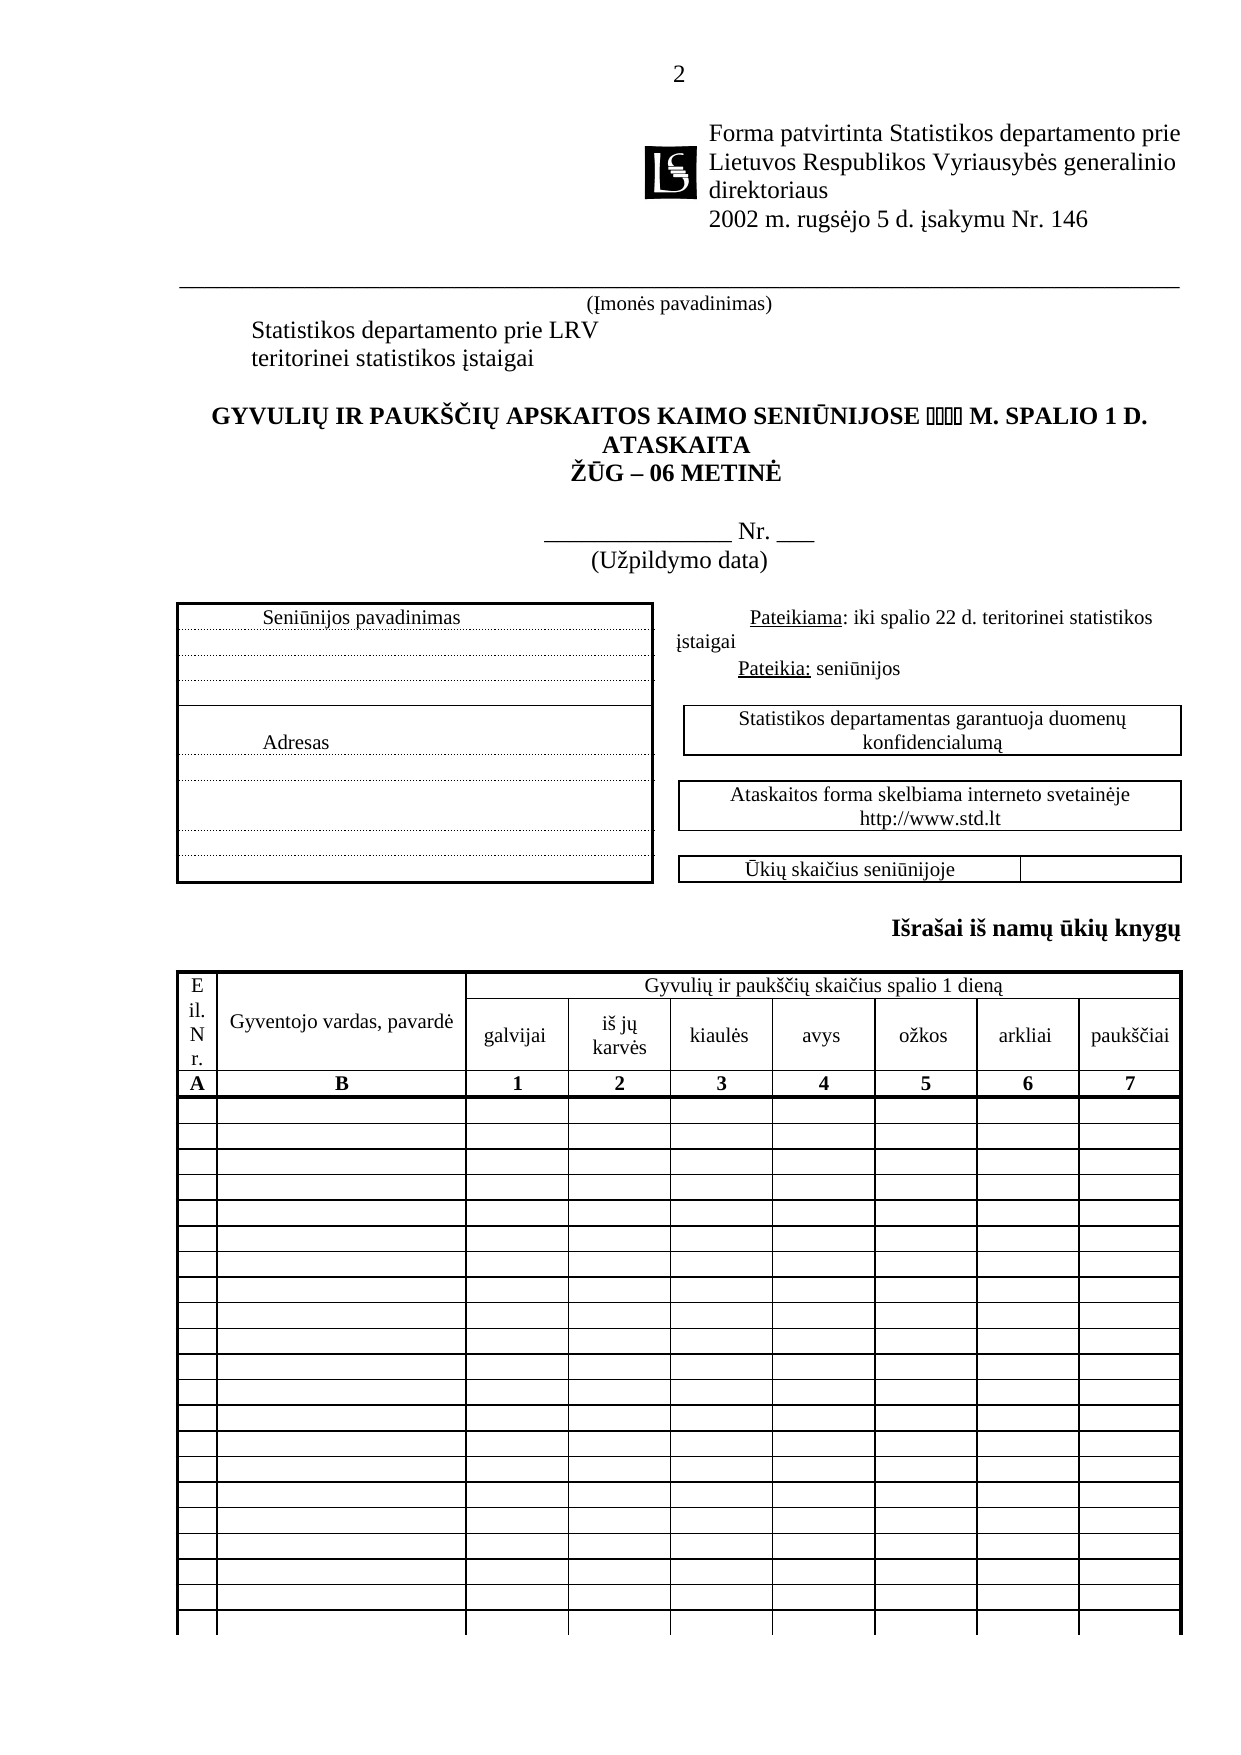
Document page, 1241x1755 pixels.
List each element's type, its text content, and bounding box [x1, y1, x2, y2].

table_cell [773, 1227, 874, 1251]
text direktoriaus [699, 176, 1181, 204]
table_cell kiaulės [671, 999, 772, 1070]
table_cell ožkos [876, 999, 976, 1070]
table_cell [671, 1355, 772, 1379]
table_cell [978, 1227, 1078, 1251]
table_cell [671, 1560, 772, 1584]
table_cell [876, 1406, 976, 1430]
table_cell [218, 1560, 465, 1584]
table_cell [218, 1508, 465, 1532]
table_cell [773, 1585, 874, 1609]
table_cell [773, 1329, 874, 1353]
table_cell 1 [467, 1071, 568, 1095]
text _______________ Nr. ___ [177, 516, 1181, 545]
table_cell [569, 1150, 670, 1174]
table_cell [179, 1611, 216, 1635]
table_cell paukščiai [1080, 999, 1179, 1070]
table_cell [1080, 1201, 1179, 1225]
table_cell [876, 1483, 976, 1507]
table_cell [978, 1201, 1078, 1225]
table_header Eil. Nr. [179, 974, 216, 1070]
table_cell [467, 1175, 568, 1199]
table_cell [1080, 1099, 1179, 1122]
text 2002 m. rugsėjo 5 d. įsakymu Nr. 146 [177, 204, 1181, 233]
table_cell [179, 1457, 216, 1481]
table_cell [218, 1329, 465, 1353]
table_cell [179, 1406, 216, 1430]
table_cell Statistikos departamentas garantuoja duomenų konfidencialumą [685, 706, 1180, 754]
table_cell [569, 1380, 670, 1404]
table_cell [179, 1252, 216, 1276]
table_cell [671, 1150, 772, 1174]
table_cell [978, 1252, 1078, 1276]
table_cell [179, 855, 651, 881]
table_cell [467, 1252, 568, 1276]
table_cell [467, 1150, 568, 1174]
table_cell iš jų karvės [569, 999, 670, 1070]
table_cell [467, 1201, 568, 1225]
table_cell [654, 830, 679, 855]
table_cell [773, 1099, 874, 1122]
table_cell [179, 1124, 216, 1148]
table_cell [876, 1611, 976, 1635]
table_cell [978, 1380, 1078, 1404]
table_cell [654, 705, 683, 754]
table_cell [569, 1329, 670, 1353]
table_cell [179, 1175, 216, 1199]
table_cell [671, 1508, 772, 1532]
table_cell A [179, 1071, 216, 1095]
table_cell [467, 1611, 568, 1635]
table_cell [978, 1150, 1078, 1174]
table_cell [1080, 1175, 1179, 1199]
text teritorinei statistikos įstaigai [177, 343, 1181, 372]
table_cell [218, 1303, 465, 1327]
table_cell [671, 1303, 772, 1327]
table_cell [179, 1432, 216, 1456]
text ________________________________________________________________________________ [177, 262, 1181, 291]
table_cell [569, 1175, 670, 1199]
table_cell [876, 1278, 976, 1302]
table_cell [569, 1227, 670, 1251]
table_cell [218, 1457, 465, 1481]
table_cell [218, 1380, 465, 1404]
table_cell [654, 780, 678, 830]
table_cell [179, 1380, 216, 1404]
table_cell [569, 1611, 670, 1635]
table_cell [876, 1175, 976, 1199]
table_cell [978, 1611, 1078, 1635]
table_cell [978, 1124, 1078, 1148]
table_cell [179, 655, 651, 679]
table_cell [179, 1508, 216, 1532]
table_cell [876, 1457, 976, 1481]
table_cell [218, 1432, 465, 1456]
table_cell [179, 629, 651, 654]
table_cell [1080, 1355, 1179, 1379]
table_cell [1080, 1457, 1179, 1481]
table_cell 2 [569, 1071, 670, 1095]
table_cell [218, 1611, 465, 1635]
table_cell [218, 1534, 465, 1558]
table_cell [1080, 1508, 1179, 1532]
table_cell [467, 1329, 568, 1353]
table_cell 6 [978, 1071, 1078, 1095]
table_cell [978, 1483, 1078, 1507]
table_cell [671, 1252, 772, 1276]
table_cell [179, 1329, 216, 1353]
table_cell [1080, 1380, 1179, 1404]
table_cell 7 [1080, 1071, 1179, 1095]
text Forma patvirtinta Statistikos departamento prie [177, 118, 1181, 147]
table_cell [218, 1150, 465, 1174]
table_cell [218, 1406, 465, 1430]
table_cell [978, 1432, 1078, 1456]
table_cell [569, 1508, 670, 1532]
table_cell [569, 1483, 670, 1507]
table_cell [773, 1278, 874, 1302]
table_cell [179, 1099, 216, 1122]
table_cell [876, 1355, 976, 1379]
table_cell [218, 1099, 465, 1122]
table_cell [569, 1278, 670, 1302]
table_cell arkliai [978, 999, 1078, 1070]
text Lietuvos Respublikos Vyriausybės generalinio [699, 147, 1181, 176]
table_cell [773, 1380, 874, 1404]
table_cell [1080, 1483, 1179, 1507]
table_cell [179, 754, 651, 780]
table_cell [773, 1560, 874, 1584]
table_cell galvijai [467, 999, 568, 1070]
table_cell [218, 1201, 465, 1225]
table_cell [467, 1099, 568, 1122]
table_cell [773, 1611, 874, 1635]
table_cell [179, 1227, 216, 1251]
table_cell [467, 1508, 568, 1532]
text Statistikos departamento prie LRV [177, 315, 1181, 343]
text Išrašai iš namų ūkių knygų [177, 913, 1181, 942]
table_cell [467, 1560, 568, 1584]
table_cell [569, 1252, 670, 1276]
table_cell [179, 1303, 216, 1327]
table_cell [467, 1278, 568, 1302]
table_cell [773, 1432, 874, 1456]
table_cell [978, 1099, 1078, 1122]
table_cell [671, 1406, 772, 1430]
table_cell [773, 1457, 874, 1481]
table_cell [179, 1483, 216, 1507]
table_cell [773, 1175, 874, 1199]
table_cell [1080, 1432, 1179, 1456]
table_cell [467, 1406, 568, 1430]
table_cell [467, 1227, 568, 1251]
table_cell [876, 1227, 976, 1251]
table_cell [467, 1355, 568, 1379]
table_cell [569, 1201, 670, 1225]
table_cell Pateikia: seniūnijos [654, 655, 1181, 679]
table_cell [569, 1457, 670, 1481]
table_cell [876, 1432, 976, 1456]
table_cell [671, 1534, 772, 1558]
table_cell [569, 1560, 670, 1584]
table_cell [978, 1303, 1078, 1327]
table_cell 5 [876, 1071, 976, 1095]
table_cell [671, 1227, 772, 1251]
table_cell [671, 1380, 772, 1404]
table_cell [671, 1329, 772, 1353]
text (Įmonės pavadinimas) [177, 291, 1181, 315]
table_cell [773, 1201, 874, 1225]
table_cell Ūkių skaičius seniūnijoje [680, 857, 1020, 881]
table_cell Ataskaitos forma skelbiama interneto svetainėje http://www.std.lt [680, 782, 1180, 830]
table_cell 4 [773, 1071, 874, 1095]
table_cell [773, 1534, 874, 1558]
table_cell [773, 1124, 874, 1148]
table_cell 3 [671, 1071, 772, 1095]
table_cell [179, 1355, 216, 1379]
table_cell [978, 1278, 1078, 1302]
table_cell [876, 1534, 976, 1558]
table_header Gyventojo vardas, pavardė [218, 974, 465, 1070]
text (Užpildymo data) [177, 545, 1181, 573]
table_cell [671, 1432, 772, 1456]
table_cell avys [773, 999, 874, 1070]
table_cell [1080, 1124, 1179, 1148]
table_cell [467, 1483, 568, 1507]
table_cell [569, 1099, 670, 1122]
table_cell [654, 754, 1181, 780]
table_cell [569, 1534, 670, 1558]
table_cell [218, 1252, 465, 1276]
table_cell [179, 780, 651, 830]
table_cell [467, 1124, 568, 1148]
table_cell [876, 1252, 976, 1276]
table_cell [179, 1585, 216, 1609]
table_cell [467, 1585, 568, 1609]
table_cell B [218, 1071, 465, 1095]
table_cell [978, 1508, 1078, 1532]
table_cell [671, 1611, 772, 1635]
table_cell [671, 1099, 772, 1122]
text [177, 176, 644, 204]
table_cell [671, 1457, 772, 1481]
table_cell [978, 1329, 1078, 1353]
table_cell [467, 1303, 568, 1327]
table_header Seniūnijos pavadinimas [179, 605, 651, 629]
table_cell [773, 1355, 874, 1379]
table_cell [978, 1534, 1078, 1558]
table_cell [671, 1585, 772, 1609]
table_cell [978, 1560, 1078, 1584]
table_cell [179, 680, 651, 705]
table_cell [671, 1124, 772, 1148]
table_cell [1080, 1611, 1179, 1635]
table_cell [876, 1380, 976, 1404]
table_cell [218, 1124, 465, 1148]
table_cell [218, 1483, 465, 1507]
table_cell [569, 1406, 670, 1430]
table_cell [773, 1508, 874, 1532]
table_cell [876, 1560, 976, 1584]
table_cell [179, 1278, 216, 1302]
table_cell [654, 680, 1181, 705]
text ŽŪG – 06 metinė [177, 458, 1181, 487]
table_cell [1080, 1560, 1179, 1584]
table_header Pateikiama: iki spalio 22 d. teritorinei statistikos įstaigai [654, 602, 1181, 654]
table_cell [876, 1150, 976, 1174]
table_cell [671, 1483, 772, 1507]
table_cell [1080, 1329, 1179, 1353]
table_cell [654, 855, 678, 881]
table_cell [671, 1278, 772, 1302]
table_cell [876, 1099, 976, 1122]
text [177, 147, 644, 176]
table_cell [218, 1355, 465, 1379]
table_cell [467, 1380, 568, 1404]
table_cell [978, 1457, 1078, 1481]
table_cell [569, 1124, 670, 1148]
table_cell [569, 1303, 670, 1327]
table_cell [179, 1534, 216, 1558]
table_cell [569, 1432, 670, 1456]
table_cell [1080, 1406, 1179, 1430]
table_cell [179, 830, 651, 855]
table_cell [1080, 1252, 1179, 1276]
table_cell [773, 1483, 874, 1507]
table_cell [978, 1355, 1078, 1379]
table_cell [1080, 1227, 1179, 1251]
table_cell [179, 1201, 216, 1225]
table_cell [218, 1278, 465, 1302]
table_cell [773, 1303, 874, 1327]
table_header Gyvulių ir paukščių skaičius spalio 1 dieną [467, 974, 1179, 997]
table_cell [179, 1150, 216, 1174]
table_cell [467, 1432, 568, 1456]
table_cell [218, 1175, 465, 1199]
table_cell [1080, 1585, 1179, 1609]
table_cell [1021, 857, 1180, 881]
table_cell [218, 1585, 465, 1609]
table_cell [569, 1585, 670, 1609]
table_cell [773, 1406, 874, 1430]
table_cell [671, 1201, 772, 1225]
table_cell [876, 1124, 976, 1148]
table_cell [218, 1227, 465, 1251]
table_cell [467, 1457, 568, 1481]
table_cell [671, 1175, 772, 1199]
table_cell [467, 1534, 568, 1558]
table_cell [1080, 1534, 1179, 1558]
table_cell [876, 1201, 976, 1225]
table_cell [1080, 1150, 1179, 1174]
table_cell [679, 831, 1181, 855]
text GYVULIŲ IR PAUKŠČIŲ APSKAITos KAIMO SENIŪNIJOsE  m. spalio 1 d. ataskaita [177, 401, 1181, 458]
table_cell [773, 1252, 874, 1276]
table_cell [876, 1585, 976, 1609]
table_cell [1080, 1303, 1179, 1327]
table_cell [876, 1329, 976, 1353]
table_cell [978, 1585, 1078, 1609]
table_cell Adresas [179, 706, 651, 754]
table_cell [569, 1355, 670, 1379]
table_cell [876, 1303, 976, 1327]
table_cell [978, 1175, 1078, 1199]
table_cell [773, 1150, 874, 1174]
table_cell [978, 1406, 1078, 1430]
table_cell [179, 1560, 216, 1584]
table_cell [876, 1508, 976, 1532]
table_cell [1080, 1278, 1179, 1302]
